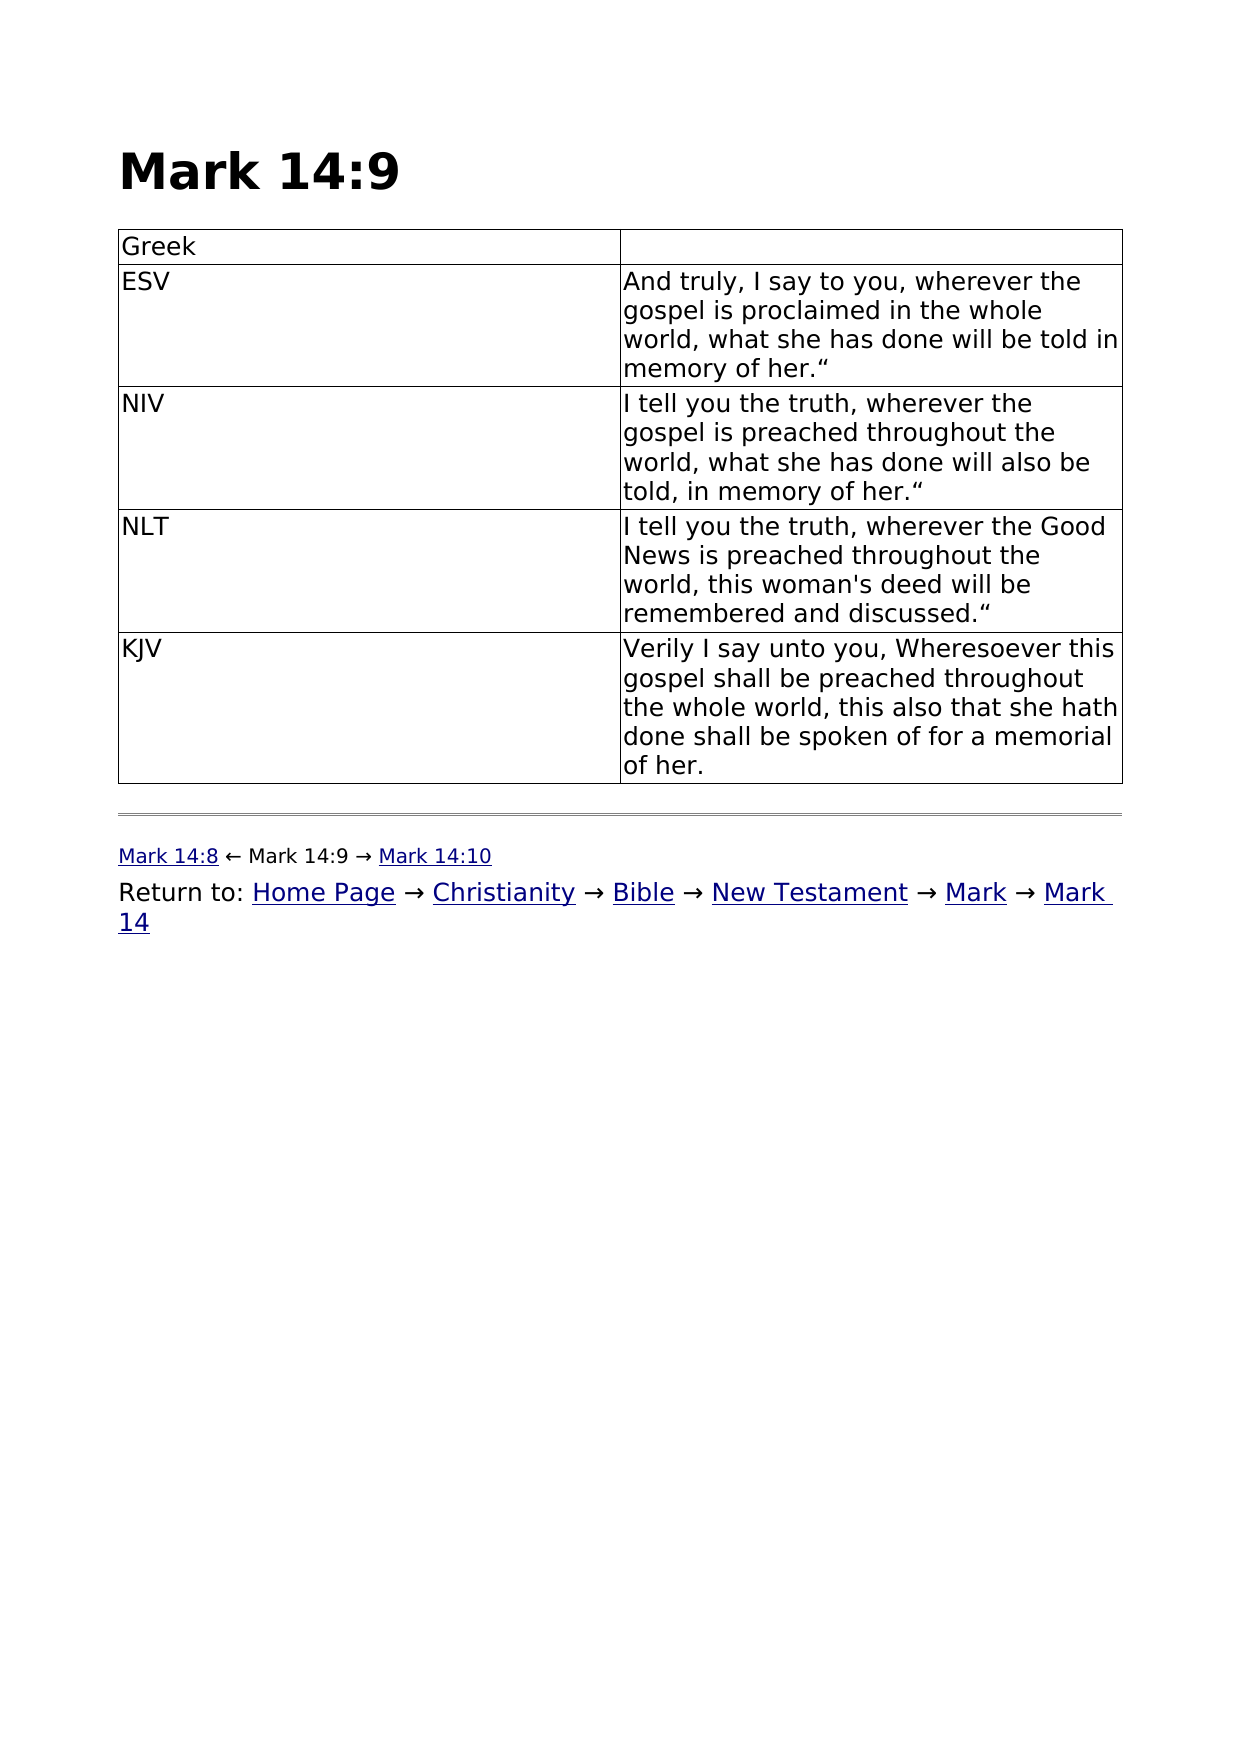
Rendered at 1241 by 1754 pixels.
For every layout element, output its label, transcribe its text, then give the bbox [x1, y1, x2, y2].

table_cell And truly, I say to you, wherever the gospel is proclaimed in the whole world, what she has done will be told in memory of her.“ [621, 265, 1122, 386]
table_cell NIV [119, 387, 620, 509]
text Return to: Home Page → Christianity → Bible → New Testament → Mark → Mark 14 [118, 879, 1122, 937]
subtitle Mark 14:9 [118, 143, 1122, 201]
table_header [621, 230, 1122, 264]
table_cell NLT [119, 510, 620, 632]
table_cell ESV [119, 265, 620, 386]
table_cell I tell you the truth, wherever the gospel is preached throughout the world, what she has done will also be told, in memory of her.“ [621, 387, 1122, 509]
table_cell Verily I say unto you, Wheresoever this gospel shall be preached throughout the whole world, this also that she hath done shall be spoken of for a memorial of her. [621, 633, 1122, 783]
table_header Greek [119, 230, 620, 264]
table_cell KJV [119, 633, 620, 783]
table_cell I tell you the truth, wherever the Good News is preached throughout the world, this woman's deed will be remembered and discussed.“ [621, 510, 1122, 632]
text Mark 14:8 ← Mark 14:9 → Mark 14:10 [118, 844, 1122, 879]
